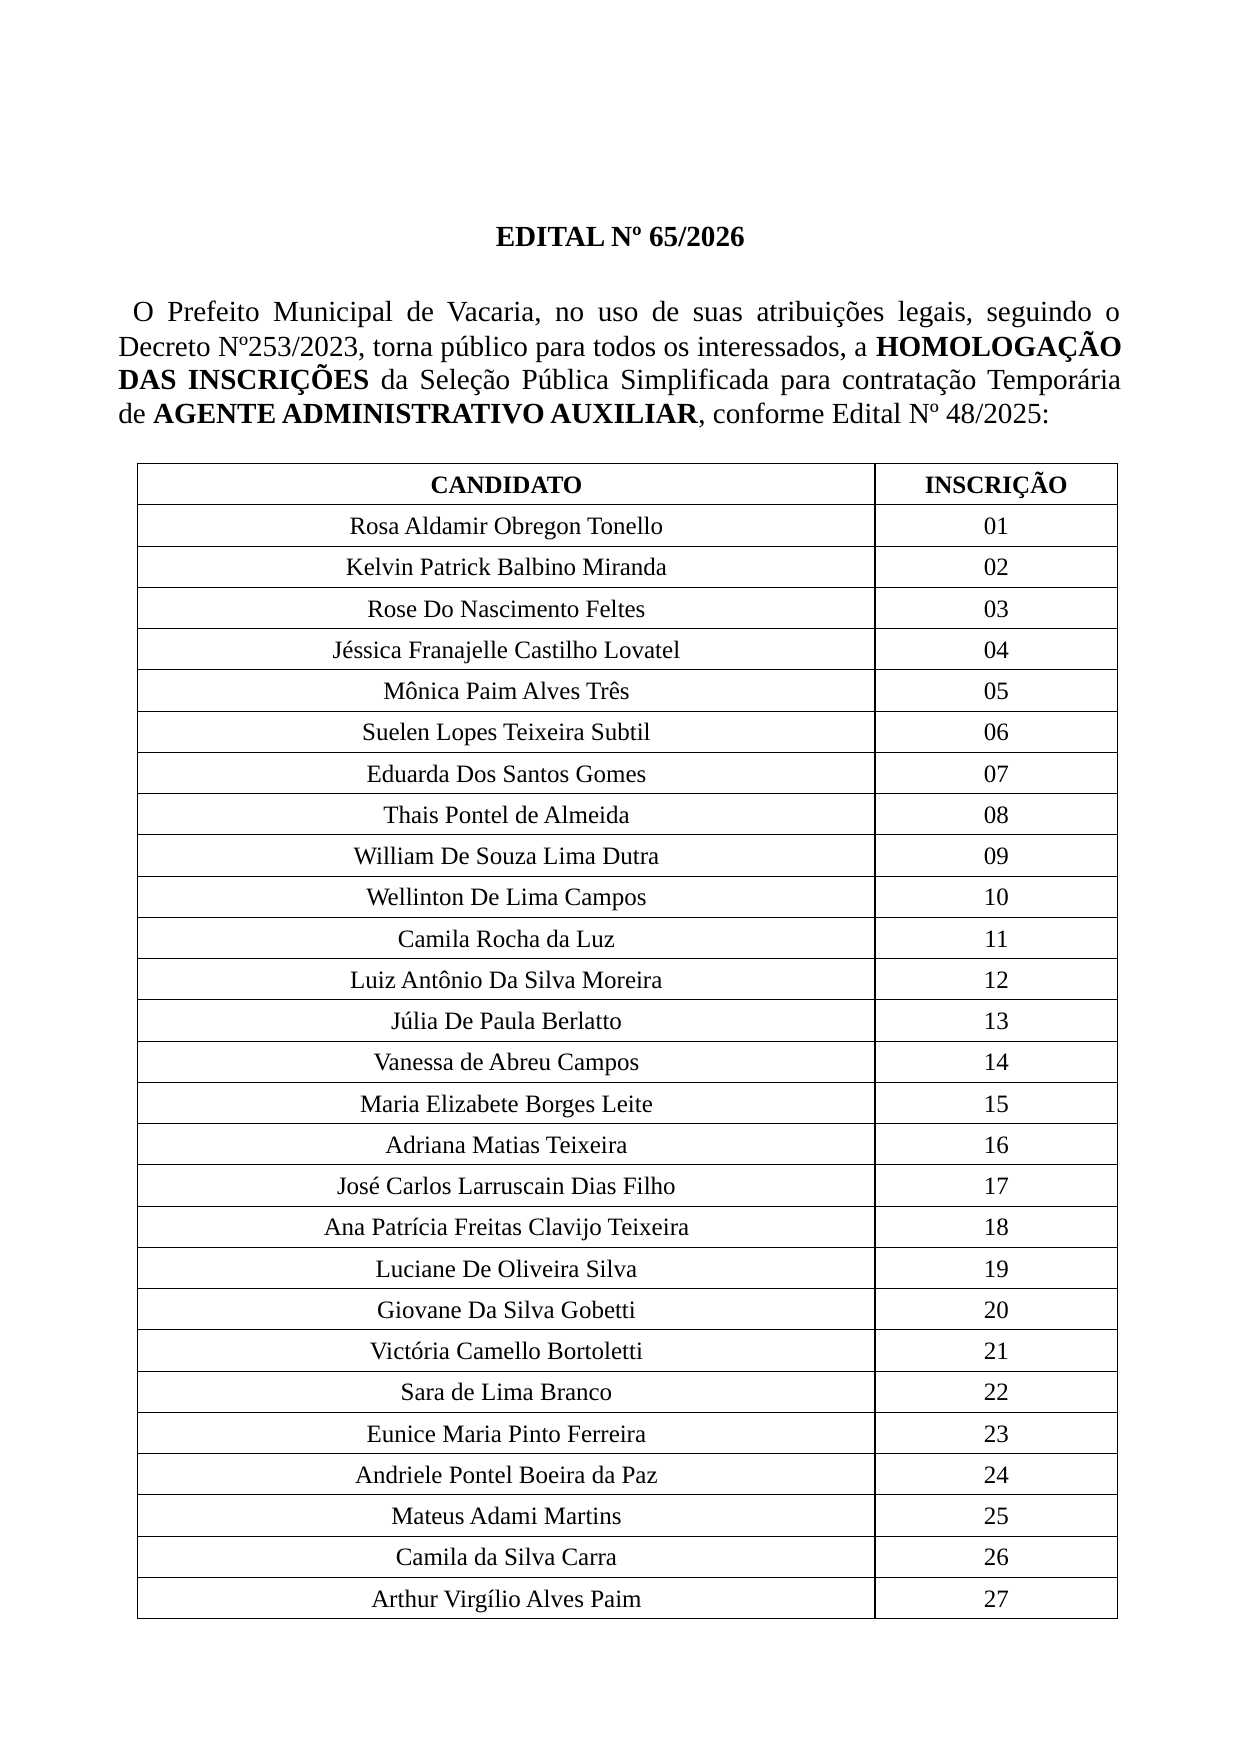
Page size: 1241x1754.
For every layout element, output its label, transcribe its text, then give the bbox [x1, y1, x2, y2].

table_cell Camila da Silva Carra [138, 1537, 874, 1577]
table_cell 13 [876, 1000, 1117, 1041]
table_cell 01 [876, 505, 1117, 546]
table_cell 10 [876, 877, 1117, 917]
table_cell 07 [876, 753, 1117, 793]
table_cell 19 [876, 1248, 1117, 1288]
table_cell Giovane Da Silva Gobetti [138, 1289, 874, 1329]
table_cell 11 [876, 918, 1117, 958]
table_cell 20 [876, 1289, 1117, 1329]
table_cell William De Souza Lima Dutra [138, 835, 874, 876]
table_cell Wellinton De Lima Campos [138, 877, 874, 917]
table_cell 03 [876, 588, 1117, 628]
table_cell Rose Do Nascimento Feltes [138, 588, 874, 628]
table_cell 09 [876, 835, 1117, 876]
table_cell Luiz Antônio Da Silva Moreira [138, 959, 874, 999]
table_cell Kelvin Patrick Balbino Miranda [138, 547, 874, 587]
table_cell Suelen Lopes Teixeira Subtil [138, 712, 874, 752]
table_cell Thais Pontel de Almeida [138, 794, 874, 834]
table_cell Ana Patrícia Freitas Clavijo Teixeira [138, 1207, 874, 1247]
table_cell 05 [876, 670, 1117, 711]
table_cell 08 [876, 794, 1117, 834]
table_header INSCRIÇÃO [876, 464, 1117, 504]
table_cell 16 [876, 1124, 1117, 1164]
table_cell 23 [876, 1413, 1117, 1453]
table_cell Eunice Maria Pinto Ferreira [138, 1413, 874, 1453]
table_cell Vanessa de Abreu Campos [138, 1042, 874, 1082]
table_cell Victória Camello Bortoletti [138, 1330, 874, 1371]
table_cell Andriele Pontel Boeira da Paz [138, 1454, 874, 1494]
table_cell 17 [876, 1165, 1117, 1206]
table_cell 24 [876, 1454, 1117, 1494]
table_cell 25 [876, 1495, 1117, 1536]
table_cell Rosa Aldamir Obregon Tonello [138, 505, 874, 546]
table_cell Mateus Adami Martins [138, 1495, 874, 1536]
table_cell 02 [876, 547, 1117, 587]
table_cell José Carlos Larruscain Dias Filho [138, 1165, 874, 1206]
table_cell Adriana Matias Teixeira [138, 1124, 874, 1164]
table_cell Luciane De Oliveira Silva [138, 1248, 874, 1288]
table_cell 18 [876, 1207, 1117, 1247]
text EDITAL Nº 65/2026 [118, 219, 1122, 252]
text O Prefeito Municipal de Vacaria, no uso de suas atribuições legais, seguindo o Decreto Nº253/2023, torna público para todos os interessados, a HOMOLOGAÇÃO DAS INSCRIÇÕES da Seleção Pública Simplificada para contratação Temporária de AGENTE ADMINISTRATIVO AUXILIAR, conforme Edital Nº 48/2025: [118, 291, 1122, 429]
table_cell Eduarda Dos Santos Gomes [138, 753, 874, 793]
table_cell 27 [876, 1578, 1117, 1618]
table_cell 22 [876, 1372, 1117, 1412]
table_cell 21 [876, 1330, 1117, 1371]
table_cell Arthur Virgílio Alves Paim [138, 1578, 874, 1618]
table_header CANDIDATO [138, 464, 874, 504]
table_cell Maria Elizabete Borges Leite [138, 1083, 874, 1123]
table_cell Jéssica Franajelle Castilho Lovatel [138, 629, 874, 669]
table_cell Júlia De Paula Berlatto [138, 1000, 874, 1041]
table_cell 06 [876, 712, 1117, 752]
table_cell Camila Rocha da Luz [138, 918, 874, 958]
table_cell 26 [876, 1537, 1117, 1577]
table_cell Mônica Paim Alves Três [138, 670, 874, 711]
table_cell 14 [876, 1042, 1117, 1082]
table_cell 12 [876, 959, 1117, 999]
table_cell 15 [876, 1083, 1117, 1123]
table_cell Sara de Lima Branco [138, 1372, 874, 1412]
table_cell 04 [876, 629, 1117, 669]
